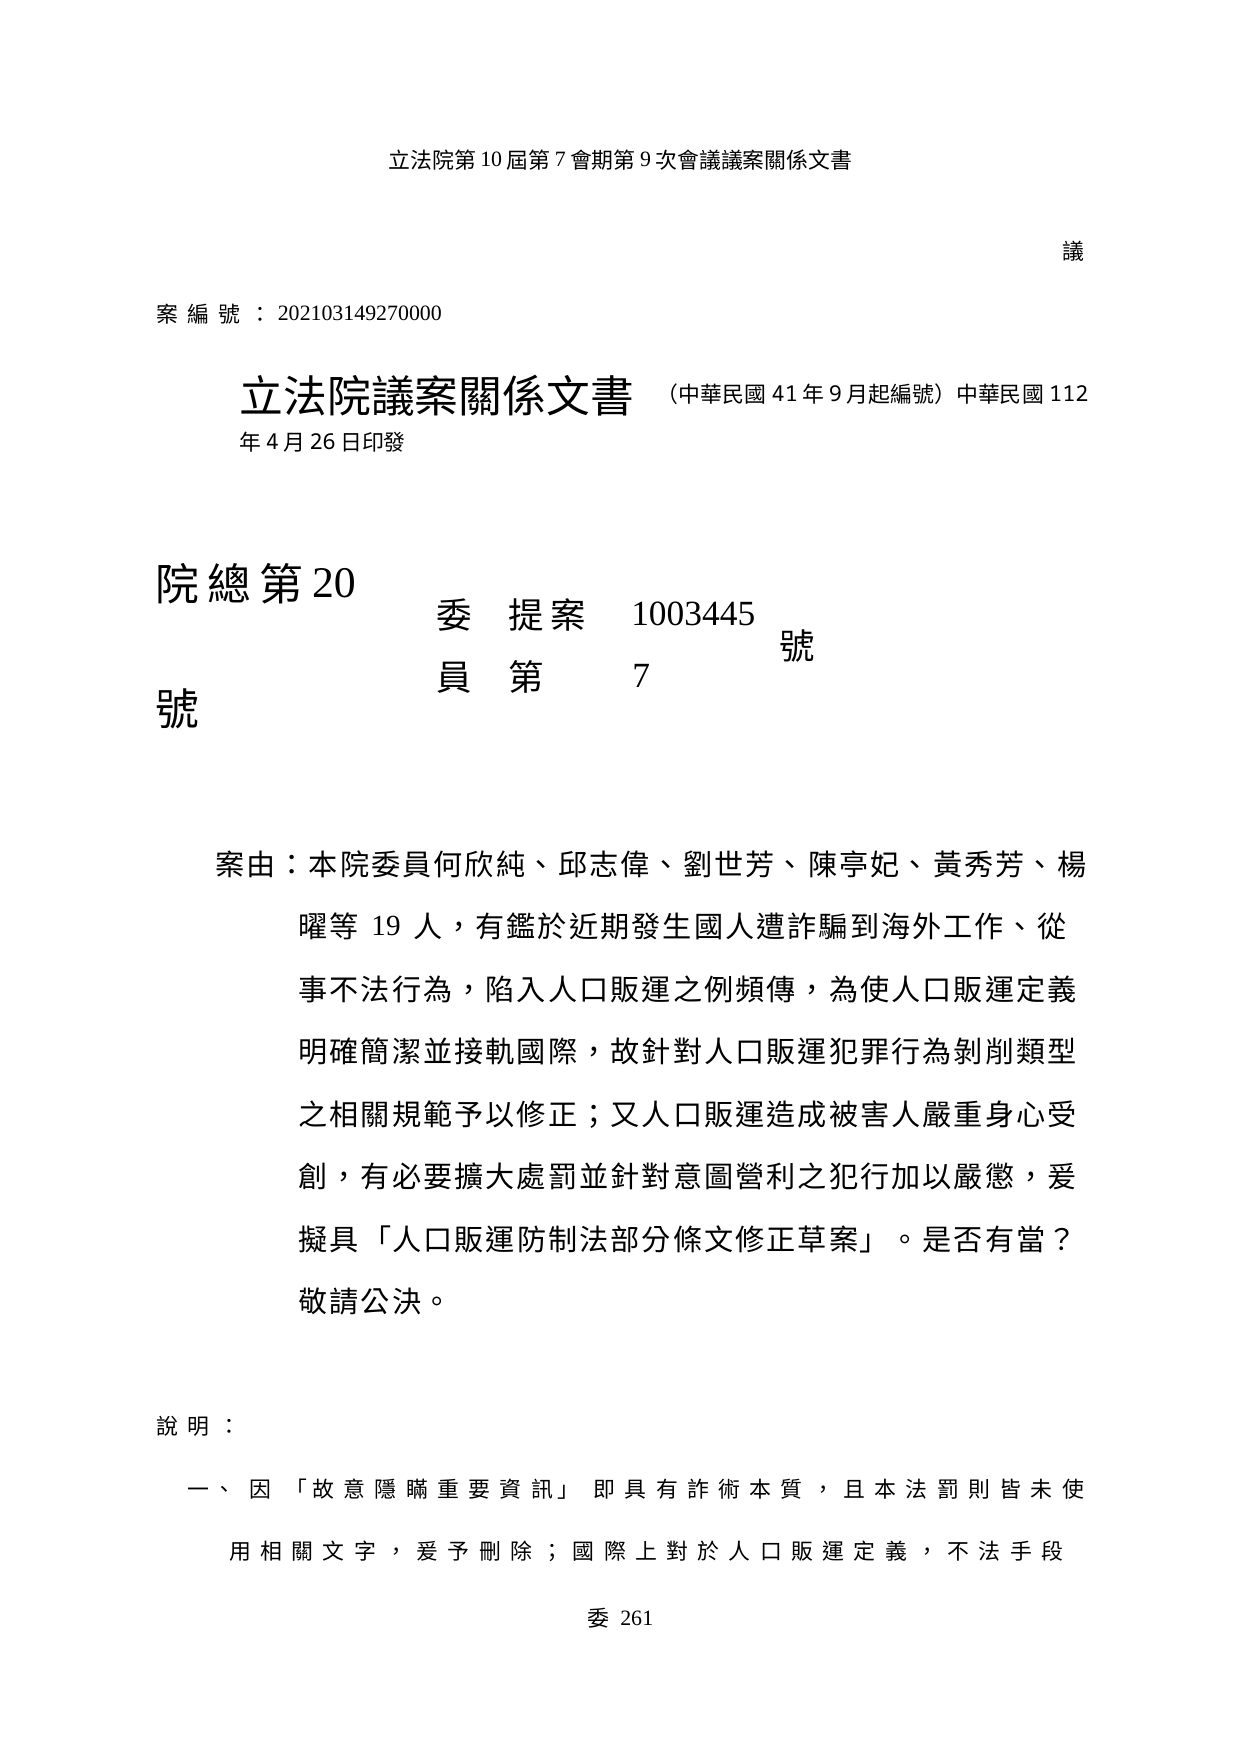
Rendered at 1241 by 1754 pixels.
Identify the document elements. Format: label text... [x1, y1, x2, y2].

table_header [814, 519, 828, 769]
table_header 委員 [388, 519, 502, 769]
table_header 院總第20號 [151, 519, 388, 769]
table_header 號 [772, 519, 809, 769]
table_header [809, 660, 813, 769]
table_header [809, 638, 813, 659]
text 案由：本院委員何欣純、邱志偉、劉世芳、陳亭妃、黃秀芳、楊曜等19人，有鑑於近期發生國人遭詐騙到海外工作、從事不法行為，陷入人口販運之例頻傳，為使人口販運定義明確簡潔並接軌國際，故針對人口販運犯罪行為剝削類型之相關規範予以修正；又人口販運造成被害人嚴重身心受創，有必要擴大處罰並針對意圖營利之犯行加以嚴懲，爰擬具「人口販運防制法部分條文修正草案」。是否有當？敬請公決。 [206, 831, 1089, 1331]
text 議案編號：202103149270000 [151, 219, 1089, 344]
table_header [809, 519, 813, 636]
table_header 提案第 [503, 519, 608, 769]
text 一、因「故意隱瞞重要資訊」即具有詐術本質，且本法罰則皆未使用相關文字，爰予刪除；國際上對於人口販運定義，不法手段 [173, 1456, 1089, 1581]
table_header 10034457 [609, 519, 772, 769]
text 立法院議案關係文書 （中華民國41年9月起編號）中華民國112年4月26日印發 [239, 361, 1089, 456]
text 說明： [151, 1394, 1089, 1456]
